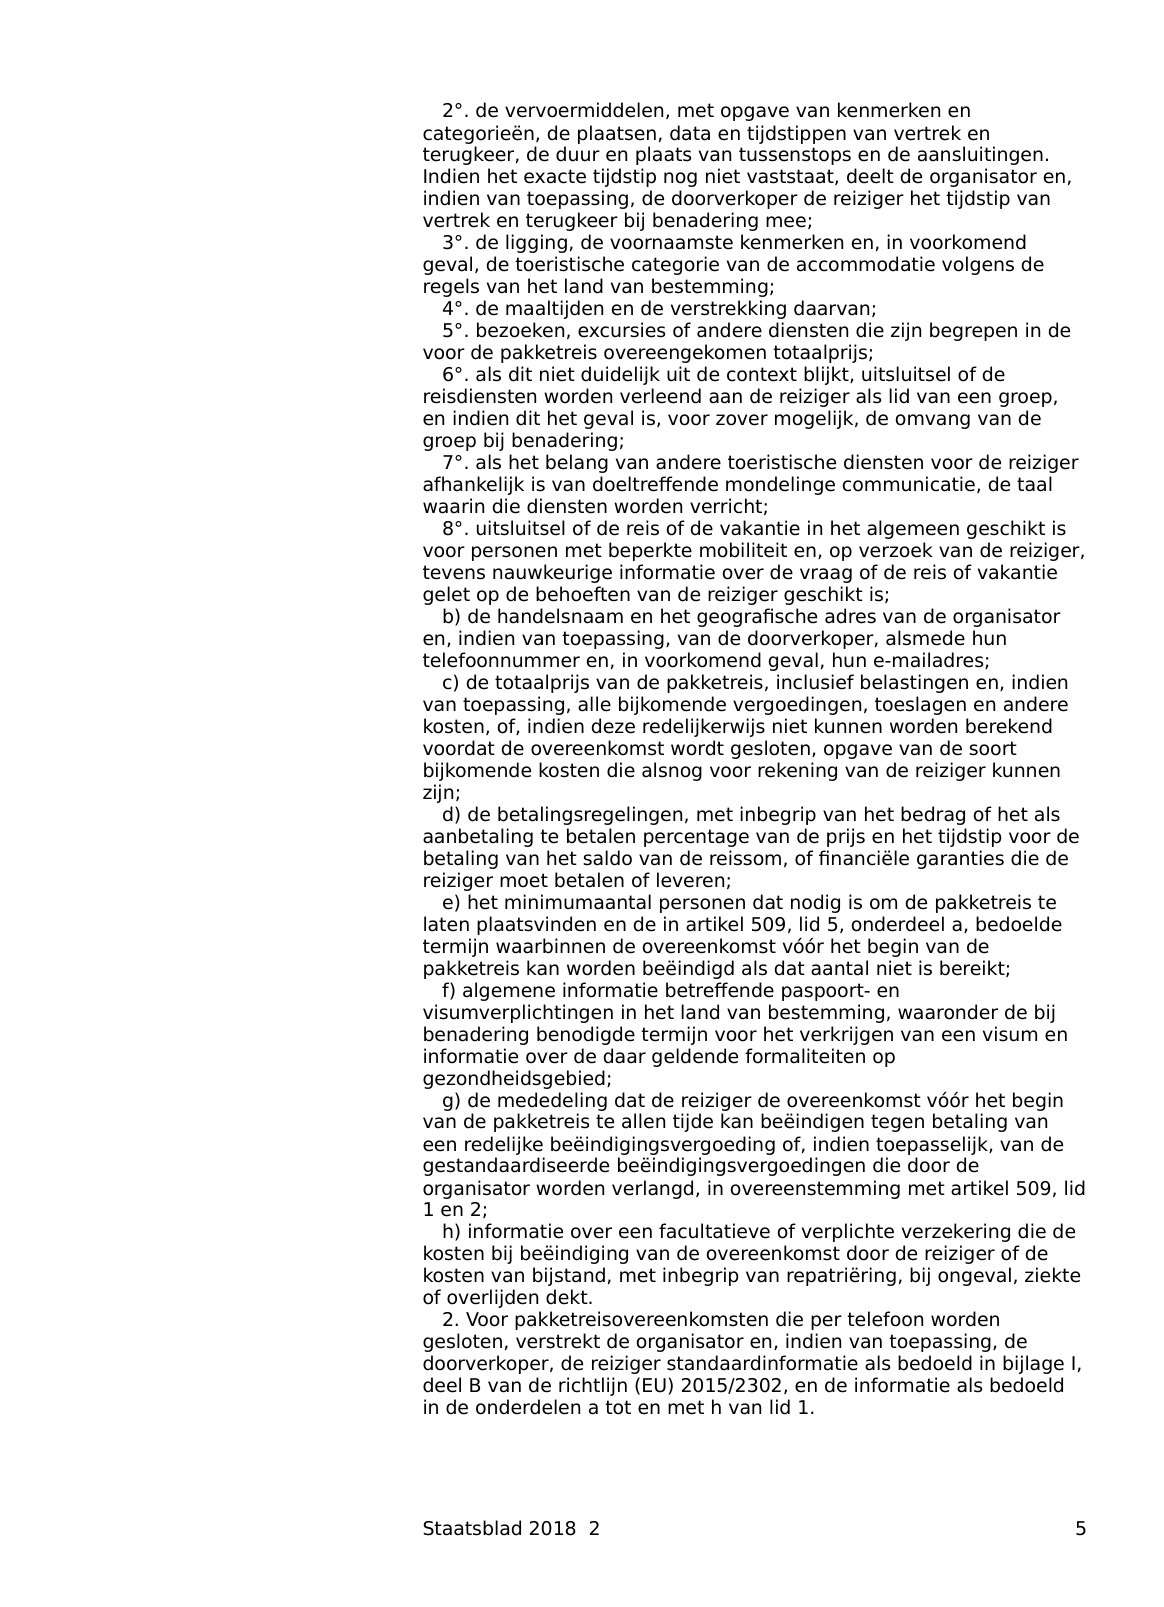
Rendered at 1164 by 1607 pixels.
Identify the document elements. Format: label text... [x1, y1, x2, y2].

text d) de betalingsregelingen, met inbegrip van het bedrag of het als aanbetaling te betalen percentage van de prijs en het tijdstip voor de betaling van het saldo van de reissom, of financiële garanties die de reiziger moet betalen of leveren; [422, 804, 1087, 892]
text b) de handelsnaam en het geografische adres van de organisator en, indien van toepassing, van de doorverkoper, alsmede hun telefoonnummer en, in voorkomend geval, hun e-mailadres; [422, 606, 1087, 672]
text e) het minimumaantal personen dat nodig is om de pakketreis te laten plaatsvinden en de in artikel 509, lid 5, onderdeel a, bedoelde termijn waarbinnen de overeenkomst vóór het begin van de pakketreis kan worden beëindigd als dat aantal niet is bereikt; [422, 892, 1087, 979]
text 6°. als dit niet duidelijk uit de context blijkt, uitsluitsel of de reisdiensten worden verleend aan de reiziger als lid van een groep, en indien dit het geval is, voor zover mogelijk, de omvang van de groep bij benadering; [422, 364, 1087, 452]
text h) informatie over een facultatieve of verplichte verzekering die de kosten bij beëindiging van de overeenkomst door de reiziger of de kosten van bijstand, met inbegrip van repatriëring, bij ongeval, ziekte of overlijden dekt. [422, 1221, 1087, 1309]
text 4°. de maaltijden en de verstrekking daarvan; [422, 298, 1087, 320]
text 5°. bezoeken, excursies of andere diensten die zijn begrepen in de voor de pakketreis overeengekomen totaalprijs; [422, 320, 1087, 364]
text 8°. uitsluitsel of de reis of de vakantie in het algemeen geschikt is voor personen met beperkte mobiliteit en, op verzoek van de reiziger, tevens nauwkeurige informatie over de vraag of de reis of vakantie gelet op de behoeften van de reiziger geschikt is; [422, 518, 1087, 606]
text f) algemene informatie betreffende paspoort- en visumverplichtingen in het land van bestemming, waaronder de bij benadering benodigde termijn voor het verkrijgen van een visum en informatie over de daar geldende formaliteiten op gezondheidsgebied; [422, 979, 1087, 1089]
text 2. Voor pakketreisovereenkomsten die per telefoon worden gesloten, verstrekt de organisator en, indien van toepassing, de doorverkoper, de reiziger standaardinformatie als bedoeld in bijlage I, deel B van de richtlijn (EU) 2015/2302, en de informatie als bedoeld in de onderdelen a tot en met h van lid 1. [422, 1309, 1087, 1419]
text 2°. de vervoermiddelen, met opgave van kenmerken en categorieën, de plaatsen, data en tijdstippen van vertrek en terugkeer, de duur en plaats van tussenstops en de aansluitingen. Indien het exacte tijdstip nog niet vaststaat, deelt de organisator en, indien van toepassing, de doorverkoper de reiziger het tijdstip van vertrek en terugkeer bij benadering mee; [422, 100, 1087, 232]
text g) de mededeling dat de reiziger de overeenkomst vóór het begin van de pakketreis te allen tijde kan beëindigen tegen betaling van een redelijke beëindigingsvergoeding of, indien toepasselijk, van de gestandaardiseerde beëindigingsvergoedingen die door de organisator worden verlangd, in overeenstemming met artikel 509, lid 1 en 2; [422, 1089, 1087, 1221]
text 3°. de ligging, de voornaamste kenmerken en, in voorkomend geval, de toeristische categorie van de accommodatie volgens de regels van het land van bestemming; [422, 232, 1087, 298]
text c) de totaalprijs van de pakketreis, inclusief belastingen en, indien van toepassing, alle bijkomende vergoedingen, toeslagen en andere kosten, of, indien deze redelijkerwijs niet kunnen worden berekend voordat de overeenkomst wordt gesloten, opgave van de soort bijkomende kosten die alsnog voor rekening van de reiziger kunnen zijn; [422, 672, 1087, 804]
text 7°. als het belang van andere toeristische diensten voor de reiziger afhankelijk is van doeltreffende mondelinge communicatie, de taal waarin die diensten worden verricht; [422, 452, 1087, 518]
